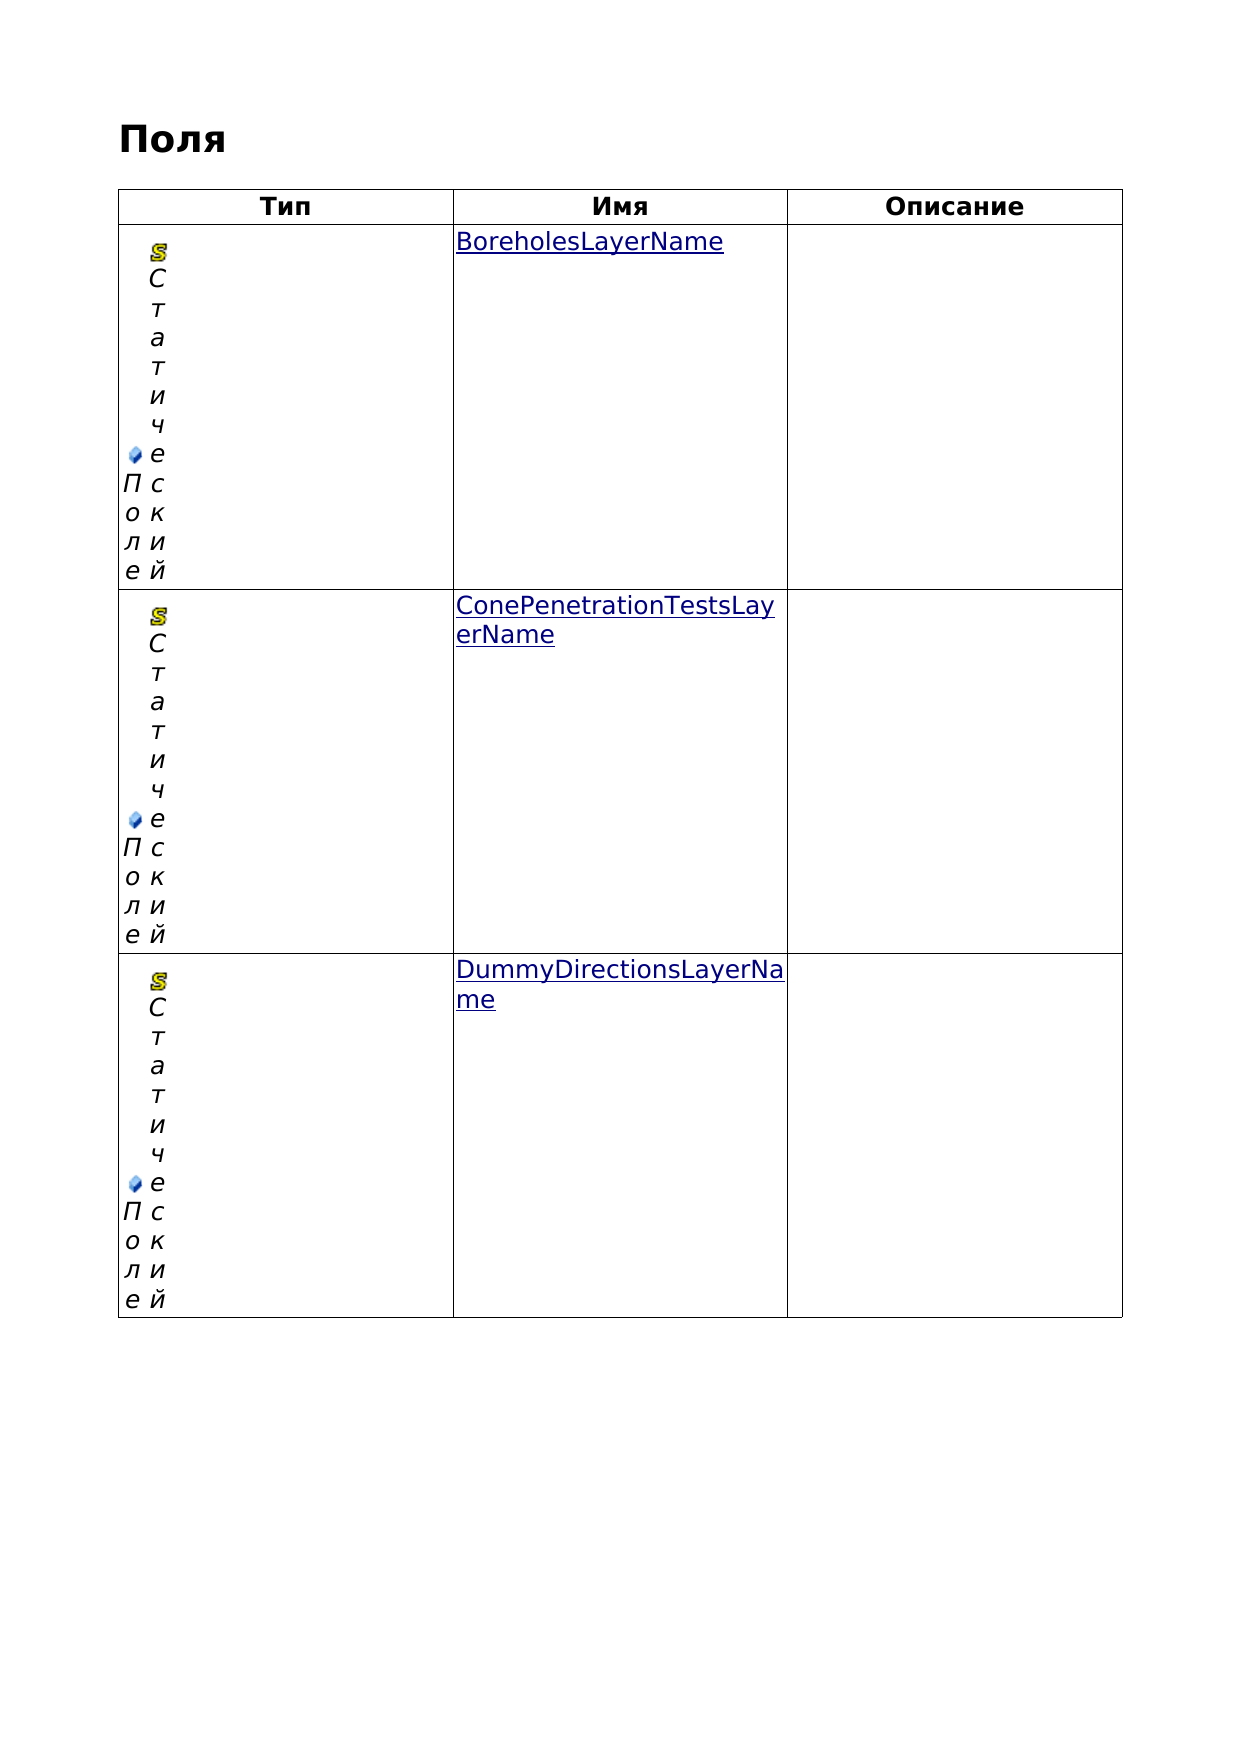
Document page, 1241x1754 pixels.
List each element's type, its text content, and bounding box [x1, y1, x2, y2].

table_header Описание [788, 190, 1122, 224]
table_cell [788, 225, 1122, 588]
subtitle Поля [118, 118, 1122, 162]
table_cell [788, 590, 1122, 953]
table_cell [119, 590, 453, 953]
picture [146, 603, 172, 629]
table_cell [119, 954, 453, 1317]
picture [121, 443, 146, 469]
picture [121, 808, 146, 834]
picture [146, 239, 172, 265]
table_cell DummyDirectionsLayerName [454, 954, 787, 1317]
table_cell [788, 954, 1122, 1317]
table_header Тип [119, 190, 453, 224]
table_cell BoreholesLayerName [454, 225, 787, 588]
table_cell ConePenetrationTestsLayerName [454, 590, 787, 953]
picture [121, 1172, 146, 1198]
table_cell [119, 225, 453, 588]
table_header Имя [454, 190, 787, 224]
picture [146, 968, 172, 994]
